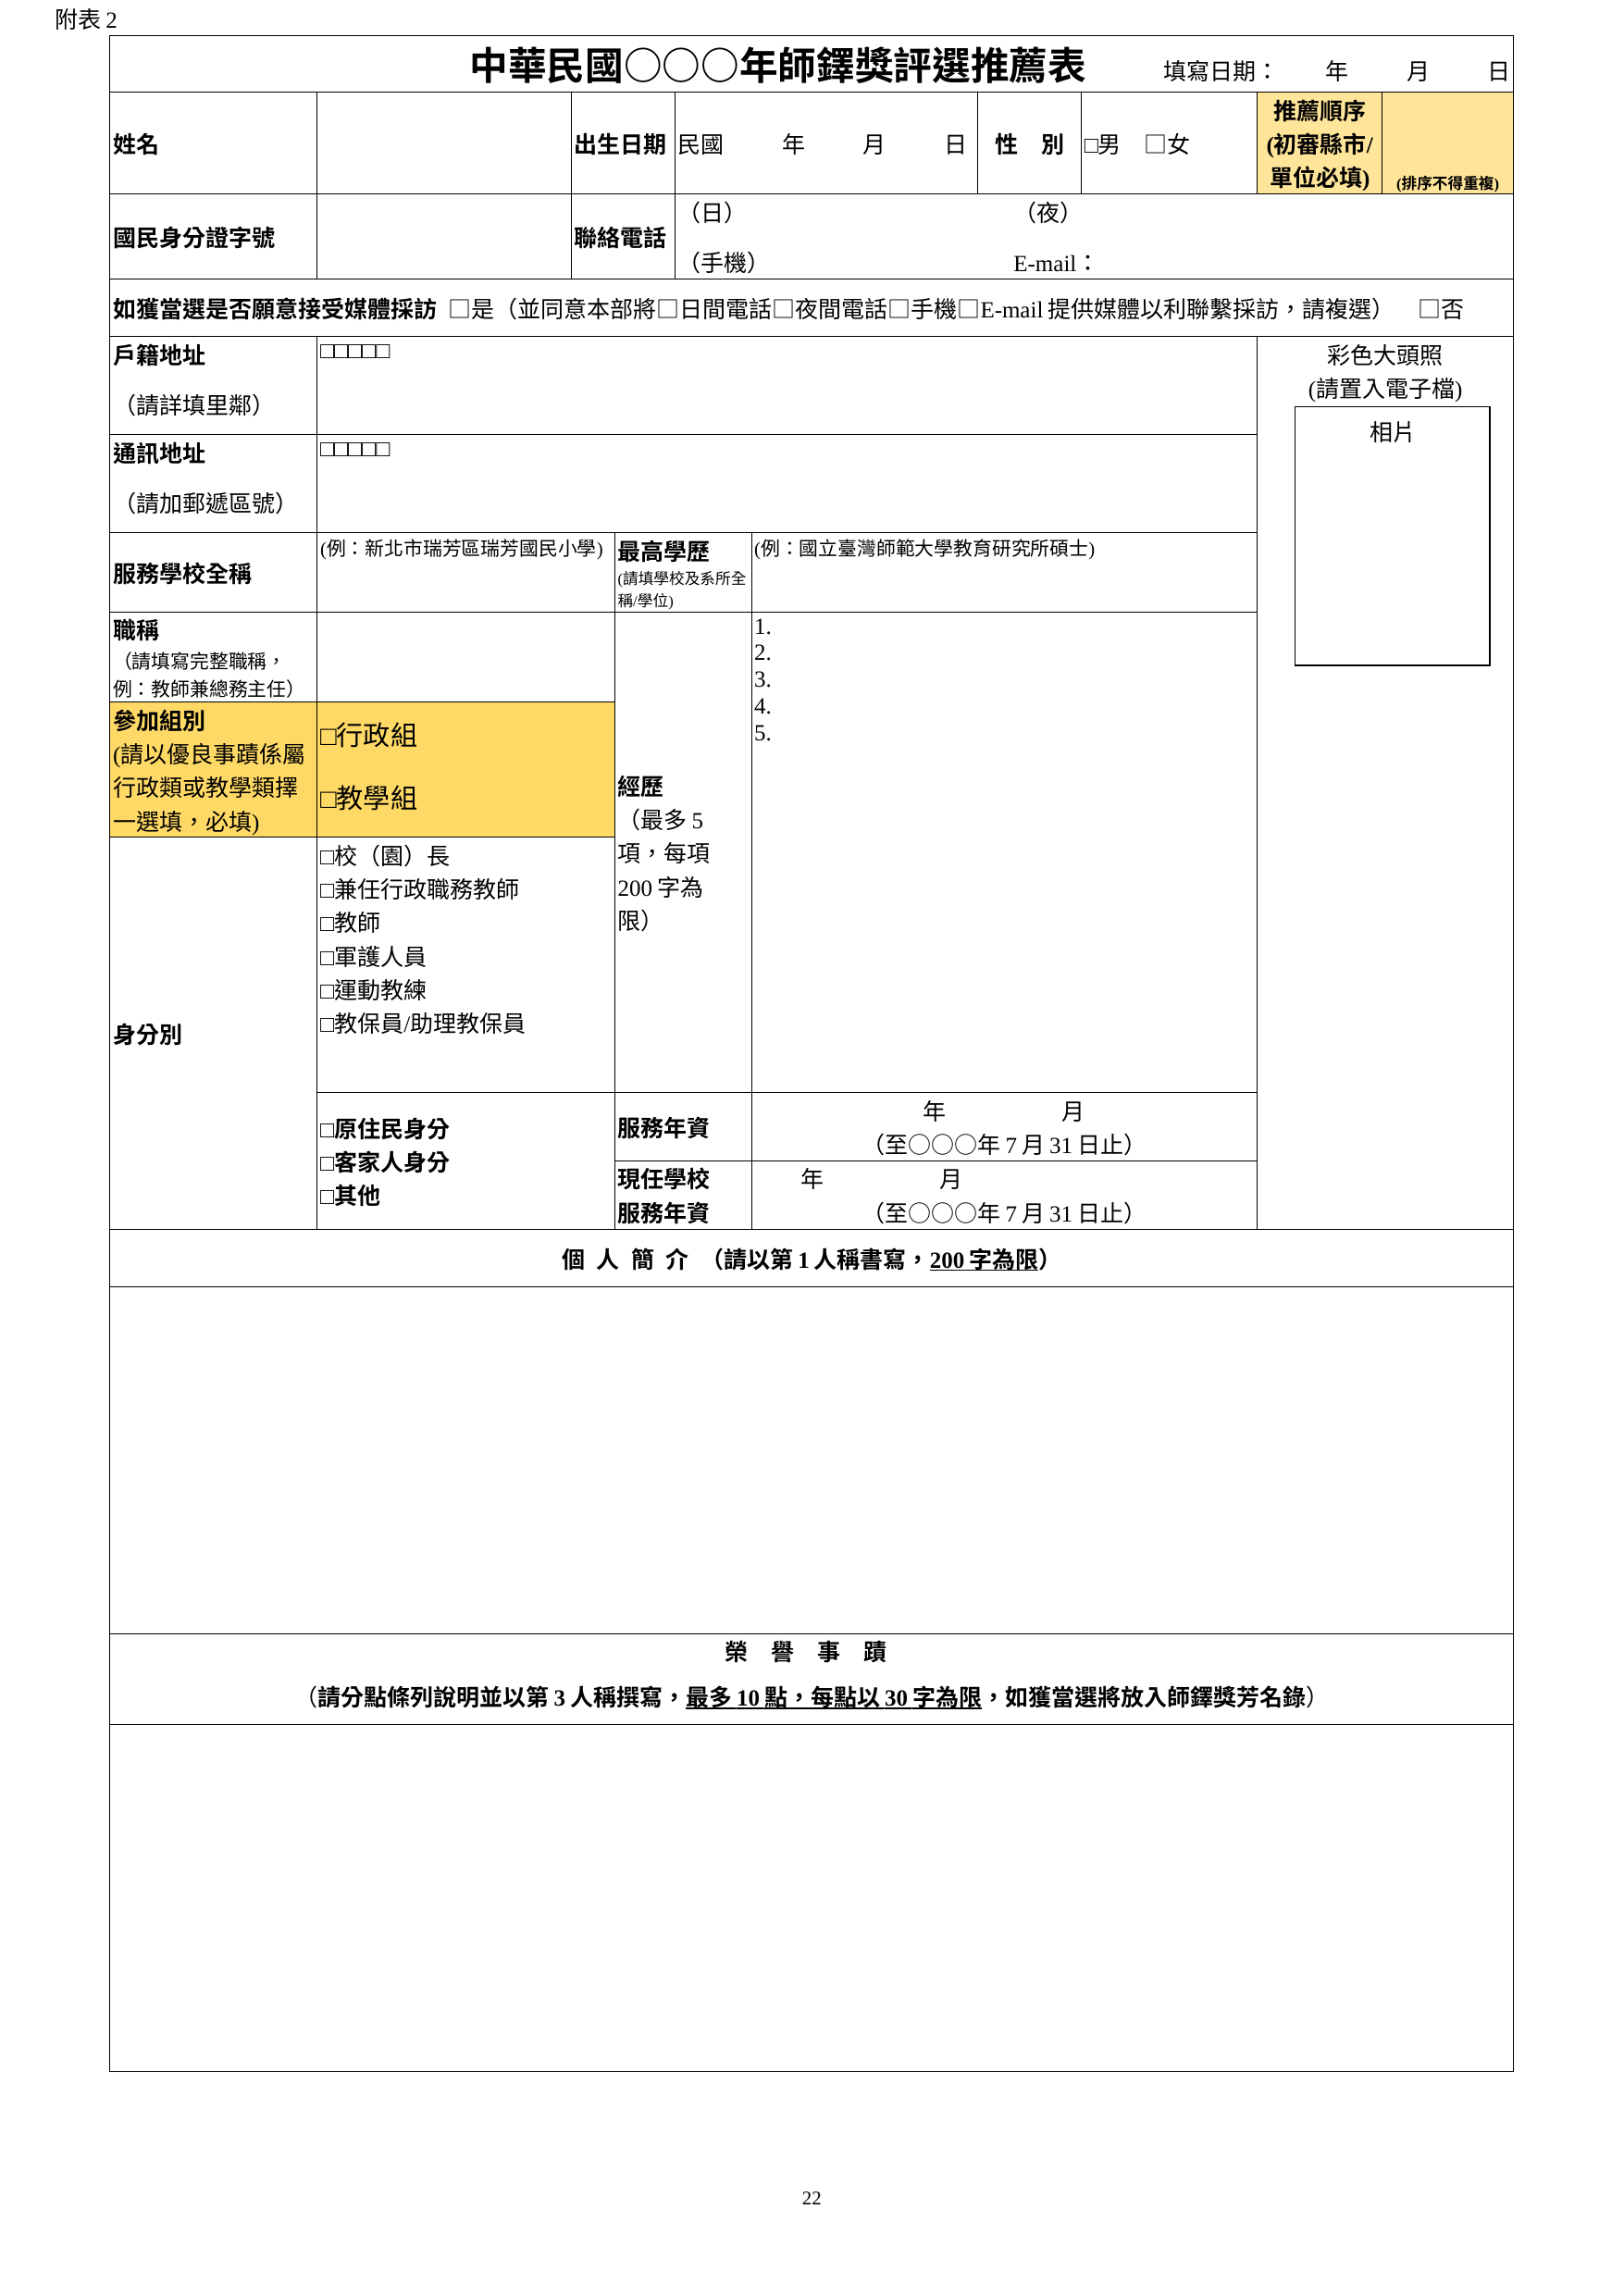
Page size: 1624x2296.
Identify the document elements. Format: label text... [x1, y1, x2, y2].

table_cell 身分別 [110, 838, 316, 1228]
text 附表2 [55, 0, 1568, 34]
table_cell □□□□□ [317, 435, 1257, 532]
table_cell [317, 194, 571, 279]
table_cell 如獲當選是否願意接受媒體採訪 □是（並同意本部將□日間電話□夜間電話□手機□E-mail提供媒體以利聯繫採訪，請複選） □否 [110, 279, 1513, 336]
table_cell □男 □女 [1082, 93, 1257, 193]
table_cell 服務學校全稱 [110, 533, 316, 612]
table_cell 姓名 [110, 93, 316, 193]
table_cell □行政組 □教學組 [317, 702, 614, 837]
table_cell 參加組別 (請以優良事蹟係屬行政類或教學類擇一選填，必填) [110, 702, 316, 837]
table_cell [110, 1287, 1513, 1632]
table_cell 1. 2. 3. 4. 5. [752, 613, 1257, 1092]
table_cell 聯絡電話 [572, 194, 675, 279]
table_cell 民國 年 月 日 [676, 93, 977, 193]
table_cell （日） （夜） （手機） E-mail： [676, 194, 1513, 279]
table_cell [110, 1725, 1513, 2071]
table_cell 經歷 （最多5項，每項200字為限） [615, 613, 751, 1092]
table_cell 國民身分證字號 [110, 194, 316, 279]
table_cell 推薦順序 (初審縣市/單位必填) [1258, 93, 1382, 193]
table_cell [317, 613, 614, 701]
table_cell 通訊地址 （請加郵遞區號） [110, 435, 316, 532]
table_cell 職稱 （請填寫完整職稱，例：教師兼總務主任） [110, 613, 316, 701]
table_header 中華民國○○○年師鐸獎評選推薦表 填寫日期： 年 月 日 [110, 36, 1513, 92]
table_cell (例：國立臺灣師範大學教育研究所碩士) [752, 533, 1257, 612]
table_cell 現任學校 服務年資 [615, 1161, 751, 1228]
table_cell 性 別 [978, 93, 1081, 193]
table_cell 彩色大頭照 (請置入電子檔) [1258, 337, 1513, 1228]
table_cell □□□□□ [317, 337, 1257, 434]
table_cell 服務年資 [615, 1093, 751, 1160]
table_cell 榮 譽 事 蹟 （請分點條列說明並以第3人稱撰寫，最多10點，每點以30字為限，如獲當選將放入師鐸獎芳名錄） [110, 1634, 1513, 1724]
table_cell 年 月 （至○○○年7月31日止） [752, 1093, 1257, 1160]
table_cell 最高學歷 (請填學校及系所全稱/學位) [615, 533, 751, 612]
table_cell 戶籍地址 （請詳填里鄰） [110, 337, 316, 434]
table_cell □原住民身分 □客家人身分 □其他 [317, 1093, 614, 1228]
table_cell (排序不得重複) [1382, 93, 1513, 193]
table_cell 個 人 簡 介 （請以第1人稱書寫，200字為限） [110, 1230, 1513, 1286]
table_cell [317, 93, 571, 193]
table_cell □校（園）長 □兼任行政職務教師 □教師 □軍護人員 □運動教練 □教保員/助理教保員 [317, 838, 614, 1092]
table_cell 年 月 （至○○○年7月31日止） [752, 1161, 1257, 1228]
table_cell (例：新北市瑞芳區瑞芳國民小學) [317, 533, 614, 612]
table_cell 出生日期 [572, 93, 675, 193]
